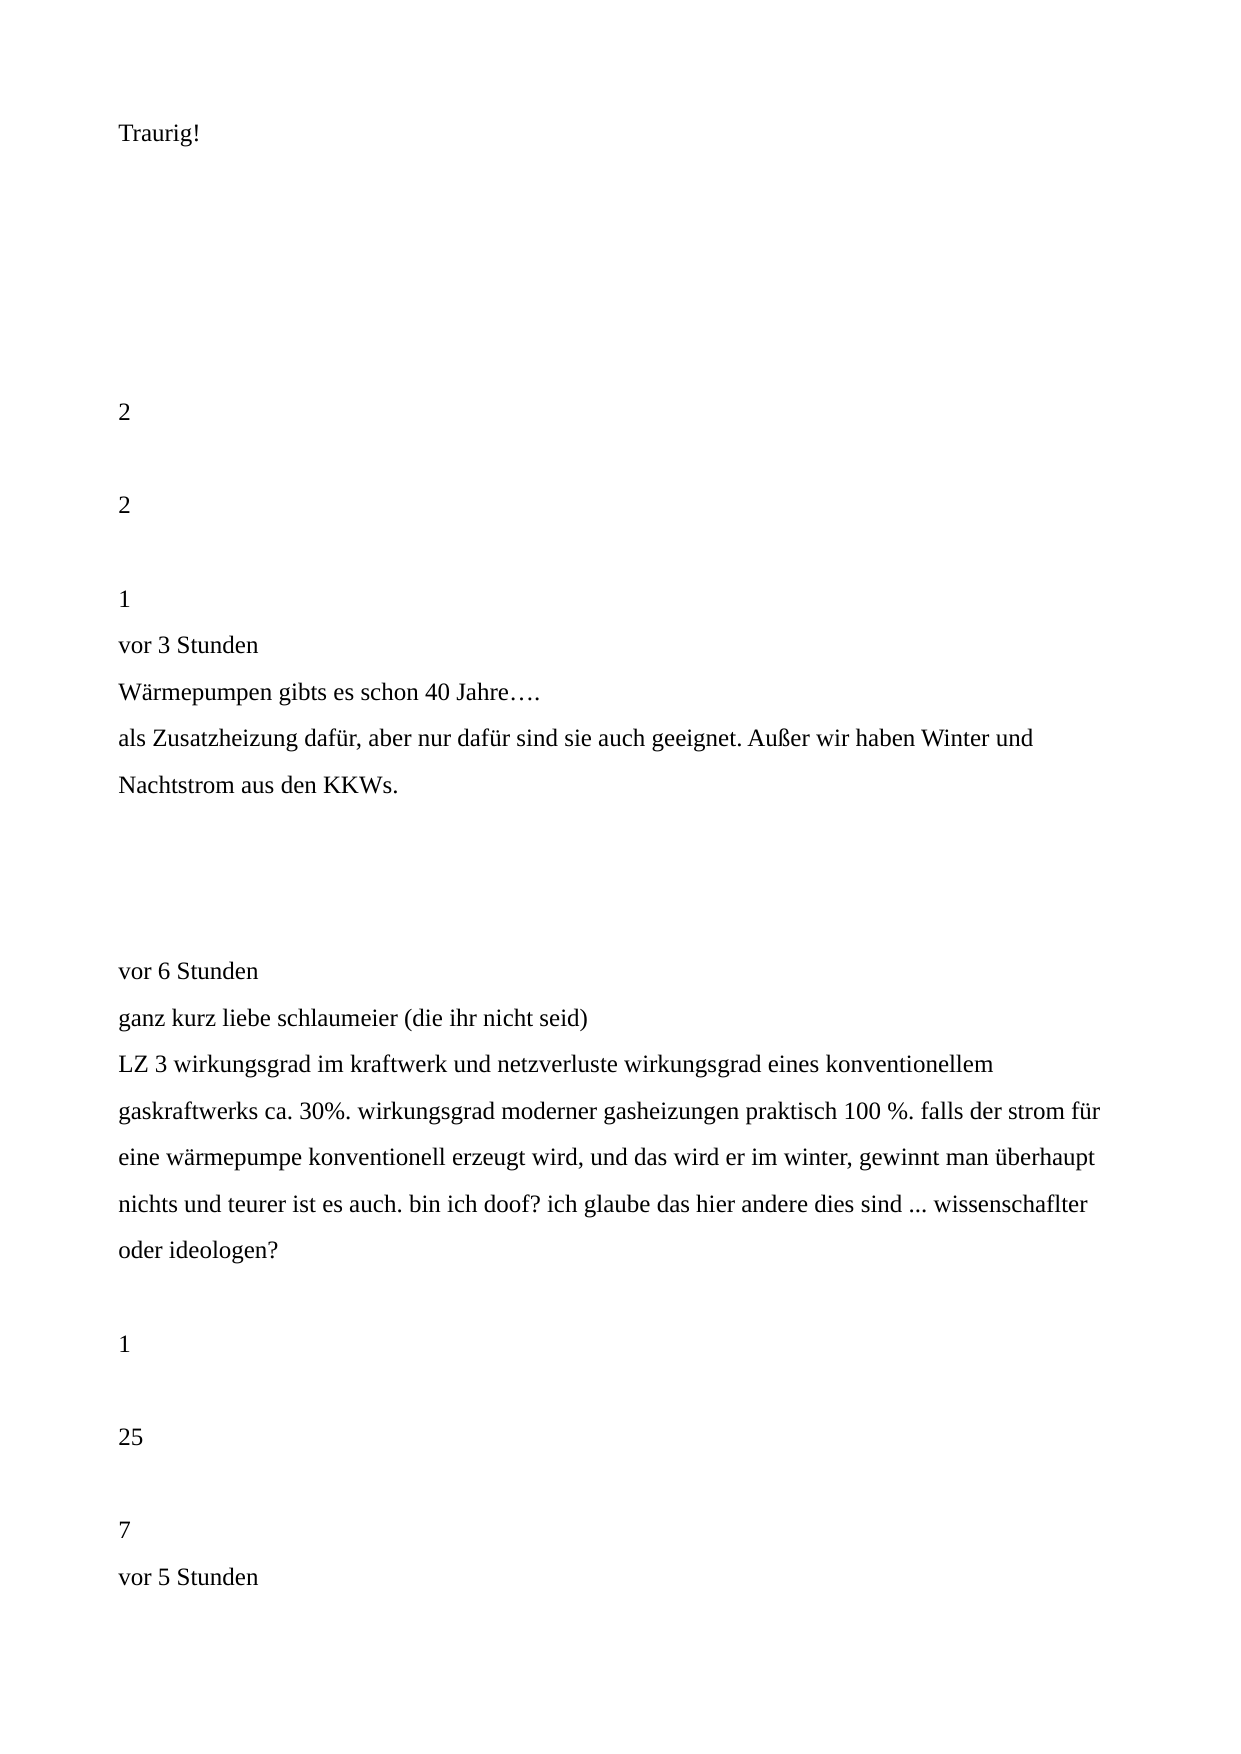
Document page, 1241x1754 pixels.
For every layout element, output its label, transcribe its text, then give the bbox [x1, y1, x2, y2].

text ganz kurz liebe schlaumeier (die ihr nicht seid) [118, 1003, 1122, 1032]
text vor 3 Stunden [118, 630, 1122, 659]
text 25 [118, 1422, 1122, 1451]
text Wärmepumpen gibts es schon 40 Jahre…. [118, 677, 1122, 706]
text 1 [118, 584, 1122, 612]
text 1 [118, 1329, 1122, 1357]
text Traurig! [118, 118, 1122, 147]
text 2 [118, 491, 1122, 519]
text vor 6 Stunden [118, 956, 1122, 985]
text als Zusatzheizung dafür, aber nur dafür sind sie auch geeignet. Außer wir haben Winter und Nachtstrom aus den KKWs. [118, 723, 1122, 799]
text LZ 3 wirkungsgrad im kraftwerk und netzverluste wirkungsgrad eines konventionellem gaskraftwerks ca. 30%. wirkungsgrad moderner gasheizungen praktisch 100 %. falls der strom für eine wärmepumpe konventionell erzeugt wird, und das wird er im winter, gewinnt man überhaupt nichts und teurer ist es auch. bin ich doof? ich glaube das hier andere dies sind ... wissenschaflter oder ideologen? [118, 1049, 1122, 1264]
text 7 [118, 1515, 1122, 1544]
text 2 [118, 397, 1122, 426]
text vor 5 Stunden [118, 1562, 1122, 1590]
